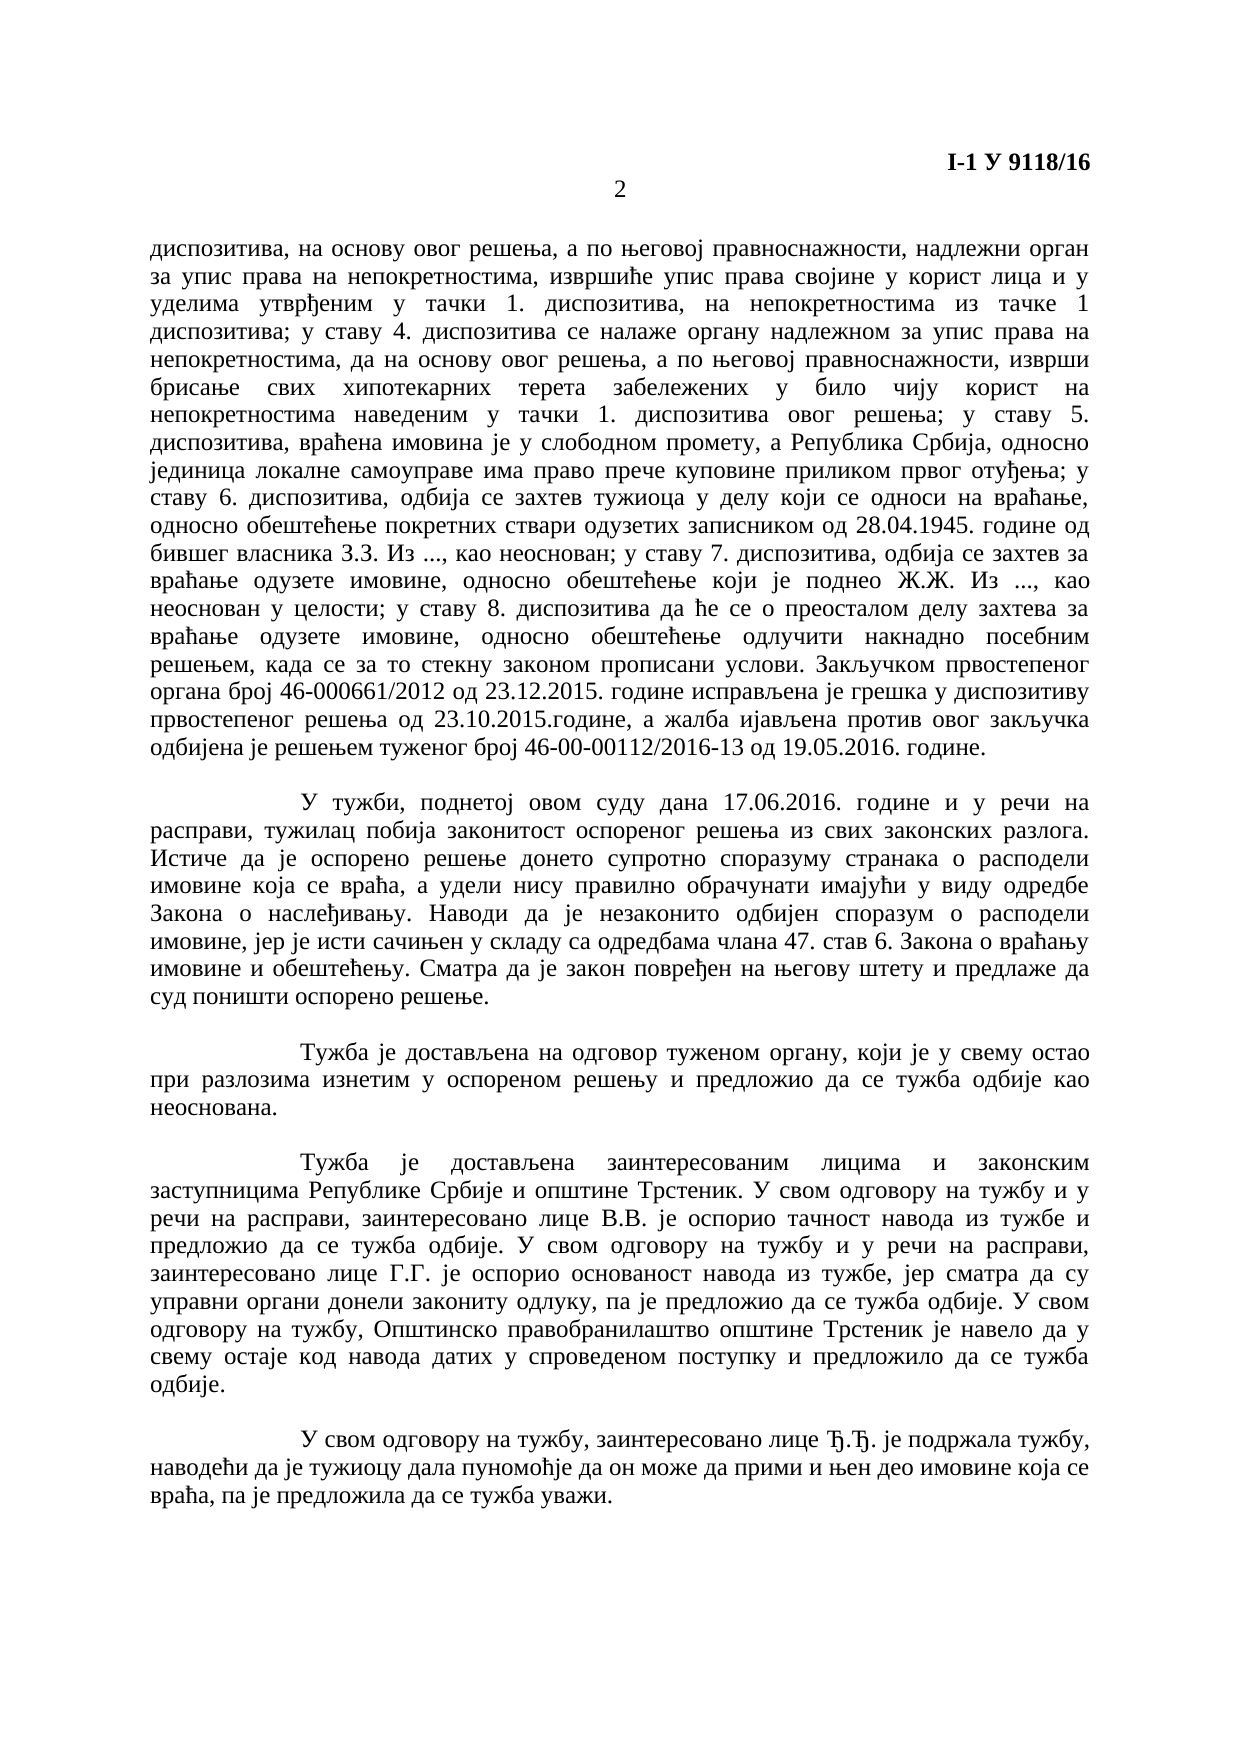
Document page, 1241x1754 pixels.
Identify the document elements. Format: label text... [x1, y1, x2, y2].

text Тужба је достављена на одговор туженом органу, који је у свему остао при разлозима изнетим у оспореном решењу и предложио да се тужба одбије као неоснована. [150, 1038, 1090, 1121]
text Тужба је достављена заинтересованим лицима и законским заступницима Републике Србије и општине Трстеник. У свом одговору на тужбу и у речи на расправи, заинтересовано лице В.В. је оспорио тачност навода из тужбе и предложио да се тужба одбије. У свом одговору на тужбу и у речи на расправи, заинтересовано лице Г.Г. је оспорио основаност навода из тужбе, јер сматра да су управни органи донели закониту одлуку, па је предложио да се тужба одбије. У свом одговору на тужбу, Општинско правобранилаштво општине Трстеник је навело да у свему остаје код навода датих у спроведеном поступку и предложило да се тужба одбије. [150, 1148, 1090, 1398]
text У свом одговору на тужбу, заинтересовано лице Ђ.Ђ. је подржала тужбу, наводећи да је тужиоцу дала пуномоћје да он може да прими и њен део имовине која се враћа, па је предложила да се тужба уважи. [150, 1426, 1090, 1509]
text У тужби, поднетој овом суду дана 17.06.2016. године и у речи на расправи, тужилац побија законитост оспореног решења из свих законских разлога. Истиче да је оспорено решење донето супротно споразуму странака о расподели имовине која се враћа, а удели нису правилно обрачунати имајући у виду одредбе Закона о наслеђивању. Наводи да је незаконито одбијен споразум о расподели имовине, јер је исти сачињен у складу са одредбама члана 47. став 6. Закона о враћању имовине и обештећењу. Сматра да је закон повређен на његову штету и предлаже да суд поништи оспорено решење. [150, 788, 1090, 1010]
text диспозитива, на основу овог решења, а по његовој правноснажности, надлежни орган за упис права на непокретностима, извршиће упис права својине у корист лица и у уделима утврђеним у тачки 1. диспозитива, на непокретностима из тачке 1 диспозитива; у ставу 4. диспозитива се налаже органу надлежном за упис права на непокретностима, да на основу овог решења, а по његовој правноснажности, изврши брисање свих хипотекарних терета забележених у било чију корист на непокретностима наведеним у тачки 1. диспозитива овог решења; у ставу 5. диспозитива, враћена имовина је у слободном промету, а Република Србија, односно јединица локалне самоуправе има право прече куповине приликом првог отуђења; у ставу 6. диспозитива, одбија се захтев тужиоца у делу који се односи на враћање, односно обештећење покретних ствари одузетих записником од 28.04.1945. године од бившег власника З.З. Из ..., као неоснован; у ставу 7. диспозитива, одбија се захтев за враћање одузете имовине, односно обештећење који је поднео Ж.Ж. Из ..., као неоснован у целости; у ставу 8. диспозитива да ће се о преосталом делу захтева за враћање одузете имовине, односно обештећење одлучити накнадно посебним решењем, када се за то стекну законом прописани услови. Закључком првостепеног органа број 46-000661/2012 од 23.12.2015. године исправљена је грешка у диспозитиву првостепеног решења од 23.10.2015.године, а жалба ијављена против овог закључка одбијена је решењем туженог број 46-00-00112/2016-13 од 19.05.2016. године. [150, 234, 1090, 761]
